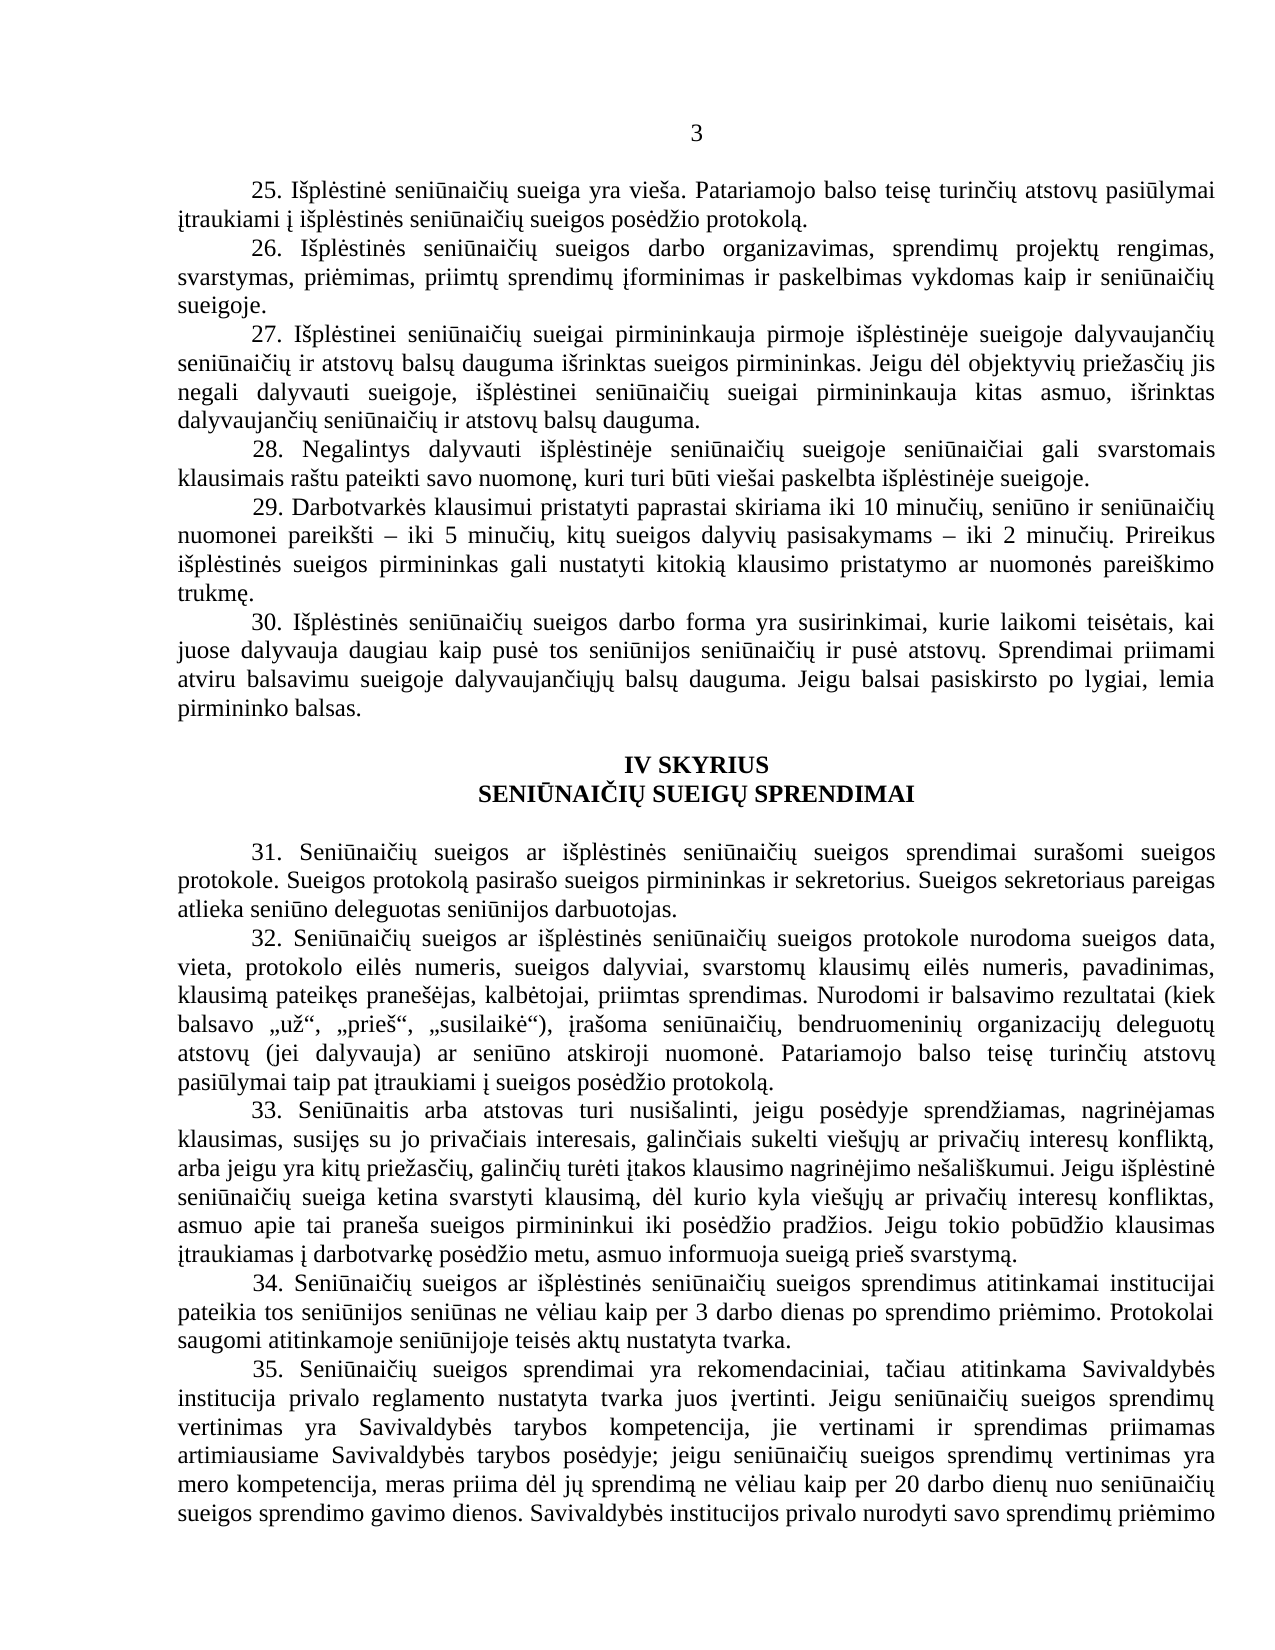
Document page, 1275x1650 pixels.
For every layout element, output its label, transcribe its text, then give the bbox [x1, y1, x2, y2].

text 29. Darbotvarkės klausimui pristatyti paprastai skiriama iki 10 minučių, seniūno ir seniūnaičių nuomonei pareikšti – iki 5 minučių, kitų sueigos dalyvių pasisakymams – iki 2 minučių. Prireikus išplėstinės sueigos pirmininkas gali nustatyti kitokią klausimo pristatymo ar nuomonės pareiškimo trukmę. [177, 492, 1216, 607]
text 25. Išplėstinė seniūnaičių sueiga yra vieša. Patariamojo balso teisę turinčių atstovų pasiūlymai įtraukiami į išplėstinės seniūnaičių sueigos posėdžio protokolą. [177, 176, 1216, 233]
text 34. Seniūnaičių sueigos ar išplėstinės seniūnaičių sueigos sprendimus atitinkamai institucijai pateikia tos seniūnijos seniūnas ne vėliau kaip per 3 darbo dienas po sprendimo priėmimo. Protokolai saugomi atitinkamoje seniūnijoje teisės aktų nustatyta tvarka. [177, 1268, 1216, 1354]
text 32. Seniūnaičių sueigos ar išplėstinės seniūnaičių sueigos protokole nurodoma sueigos data, vieta, protokolo eilės numeris, sueigos dalyviai, svarstomų klausimų eilės numeris, pavadinimas, klausimą pateikęs pranešėjas, kalbėtojai, priimtas sprendimas. Nurodomi ir balsavimo rezultatai (kiek balsavo „už“, „prieš“, „susilaikė“), įrašoma seniūnaičių, bendruomeninių organizacijų deleguotų atstovų (jei dalyvauja) ar seniūno atskiroji nuomonė. Patariamojo balso teisę turinčių atstovų pasiūlymai taip pat įtraukiami į sueigos posėdžio protokolą. [177, 923, 1216, 1096]
text SENIŪNAIČIŲ SUEIGŲ SPRENDIMAI [177, 779, 1216, 808]
text 26. Išplėstinės seniūnaičių sueigos darbo organizavimas, sprendimų projektų rengimas, svarstymas, priėmimas, priimtų sprendimų įforminimas ir paskelbimas vykdomas kaip ir seniūnaičių sueigoje. [177, 233, 1216, 319]
text 27. Išplėstinei seniūnaičių sueigai pirmininkauja pirmoje išplėstinėje sueigoje dalyvaujančių seniūnaičių ir atstovų balsų dauguma išrinktas sueigos pirmininkas. Jeigu dėl objektyvių priežasčių jis negali dalyvauti sueigoje, išplėstinei seniūnaičių sueigai pirmininkauja kitas asmuo, išrinktas dalyvaujančių seniūnaičių ir atstovų balsų dauguma. [177, 319, 1216, 434]
text 31. Seniūnaičių sueigos ar išplėstinės seniūnaičių sueigos sprendimai surašomi sueigos protokole. Sueigos protokolą pasirašo sueigos pirmininkas ir sekretorius. Sueigos sekretoriaus pareigas atlieka seniūno deleguotas seniūnijos darbuotojas. [177, 837, 1216, 923]
text 35. Seniūnaičių sueigos sprendimai yra rekomendaciniai, tačiau atitinkama Savivaldybės institucija privalo reglamento nustatyta tvarka juos įvertinti. Jeigu seniūnaičių sueigos sprendimų vertinimas yra Savivaldybės tarybos kompetencija, jie vertinami ir sprendimas priimamas artimiausiame Savivaldybės tarybos posėdyje; jeigu seniūnaičių sueigos sprendimų vertinimas yra mero kompetencija, meras priima dėl jų sprendimą ne vėliau kaip per 20 darbo dienų nuo seniūnaičių sueigos sprendimo gavimo dienos. Savivaldybės institucijos privalo nurodyti savo sprendimų priėmimo [177, 1354, 1216, 1527]
text IV SKYRIUS [177, 751, 1216, 779]
text 33. Seniūnaitis arba atstovas turi nusišalinti, jeigu posėdyje sprendžiamas, nagrinėjamas klausimas, susijęs su jo privačiais interesais, galinčiais sukelti viešųjų ar privačių interesų konfliktą, arba jeigu yra kitų priežasčių, galinčių turėti įtakos klausimo nagrinėjimo nešališkumui. Jeigu išplėstinė seniūnaičių sueiga ketina svarstyti klausimą, dėl kurio kyla viešųjų ar privačių interesų konfliktas, asmuo apie tai praneša sueigos pirmininkui iki posėdžio pradžios. Jeigu tokio pobūdžio klausimas įtraukiamas į darbotvarkę posėdžio metu, asmuo informuoja sueigą prieš svarstymą. [177, 1096, 1216, 1268]
text 28. Negalintys dalyvauti išplėstinėje seniūnaičių sueigoje seniūnaičiai gali svarstomais klausimais raštu pateikti savo nuomonę, kuri turi būti viešai paskelbta išplėstinėje sueigoje. [177, 434, 1216, 492]
text 30. Išplėstinės seniūnaičių sueigos darbo forma yra susirinkimai, kurie laikomi teisėtais, kai juose dalyvauja daugiau kaip pusė tos seniūnijos seniūnaičių ir pusė atstovų. Sprendimai priimami atviru balsavimu sueigoje dalyvaujančiųjų balsų dauguma. Jeigu balsai pasiskirsto po lygiai, lemia pirmininko balsas. [177, 607, 1216, 722]
